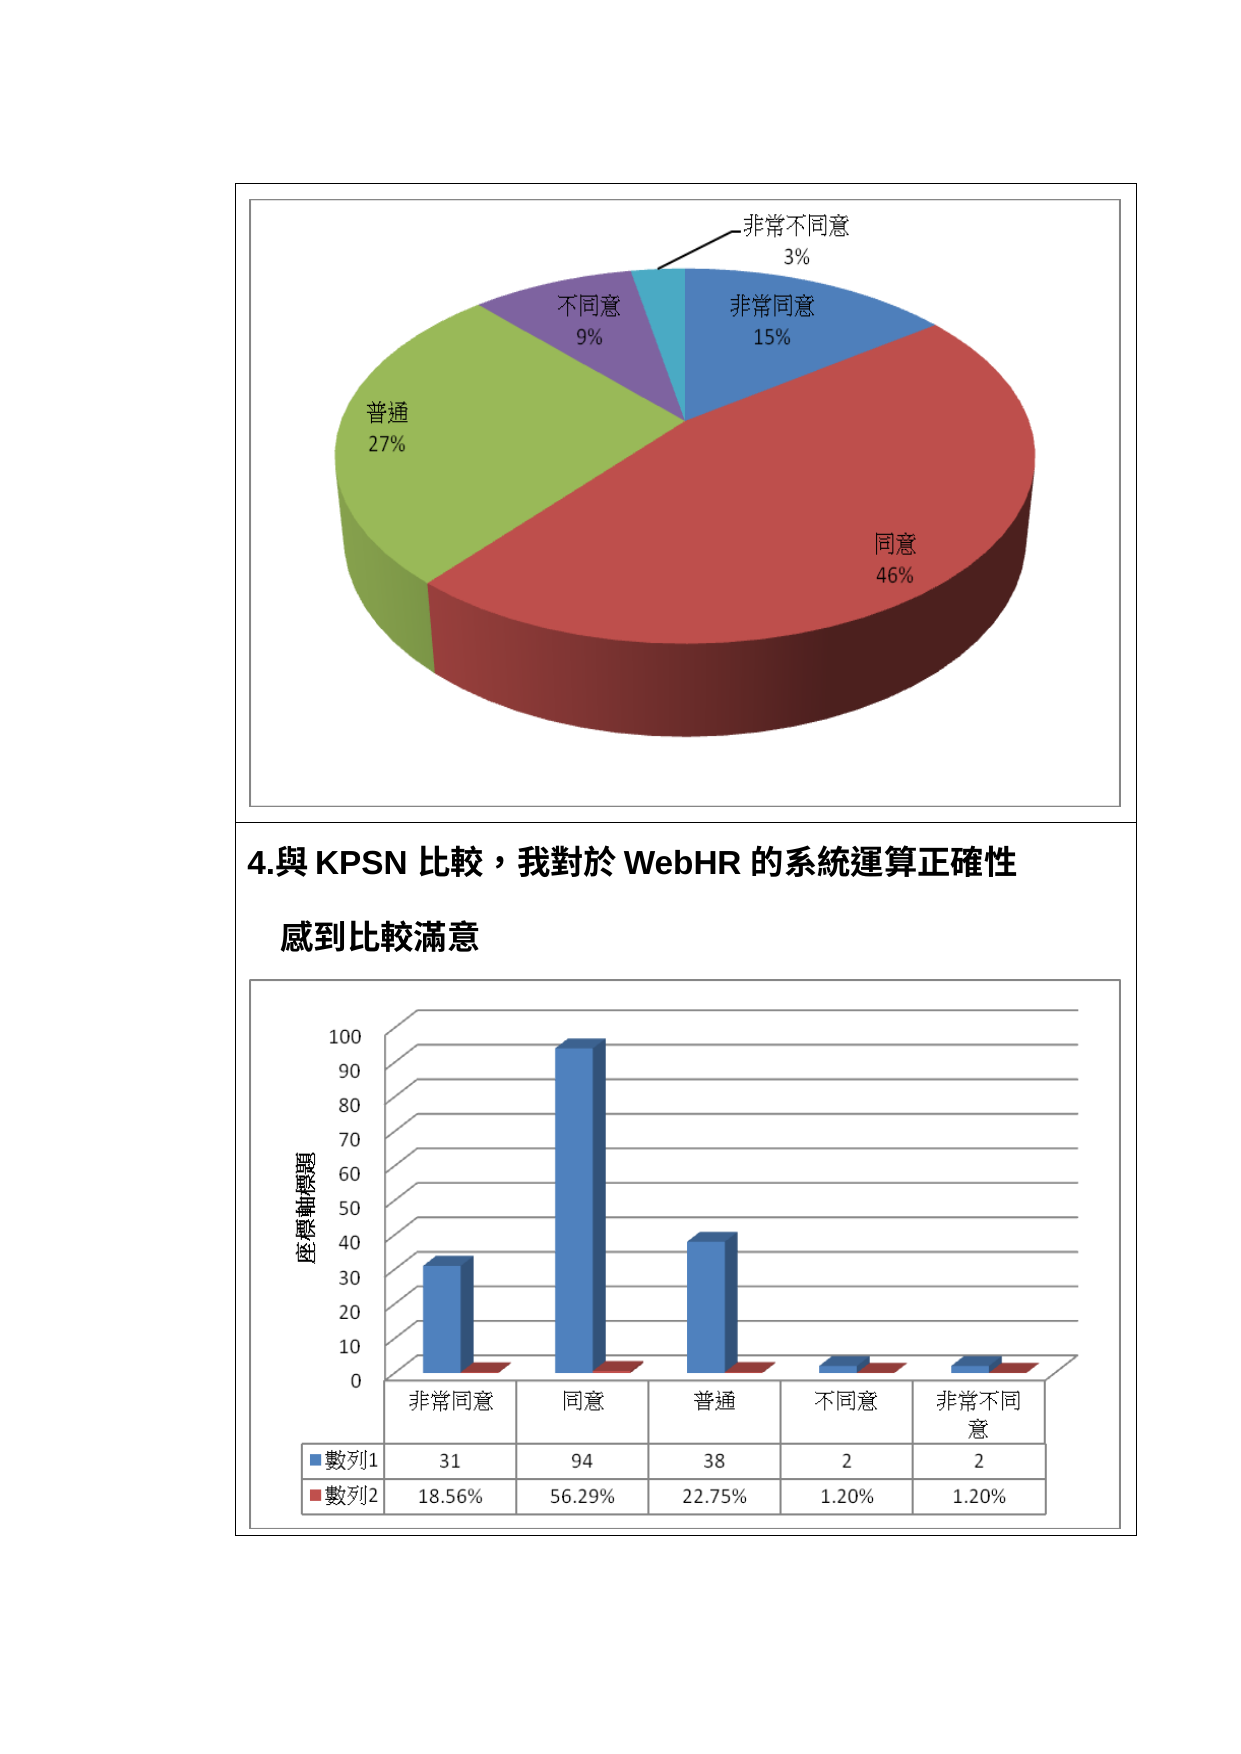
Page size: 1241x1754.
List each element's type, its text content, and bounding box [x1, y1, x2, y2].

picture [248, 199, 1121, 807]
table_cell 4.與KPSN 比較，我對於WebHR 的系統運算正確性 感到比較滿意 [236, 823, 1136, 1535]
table_cell [236, 184, 1136, 822]
picture [248, 979, 1121, 1529]
